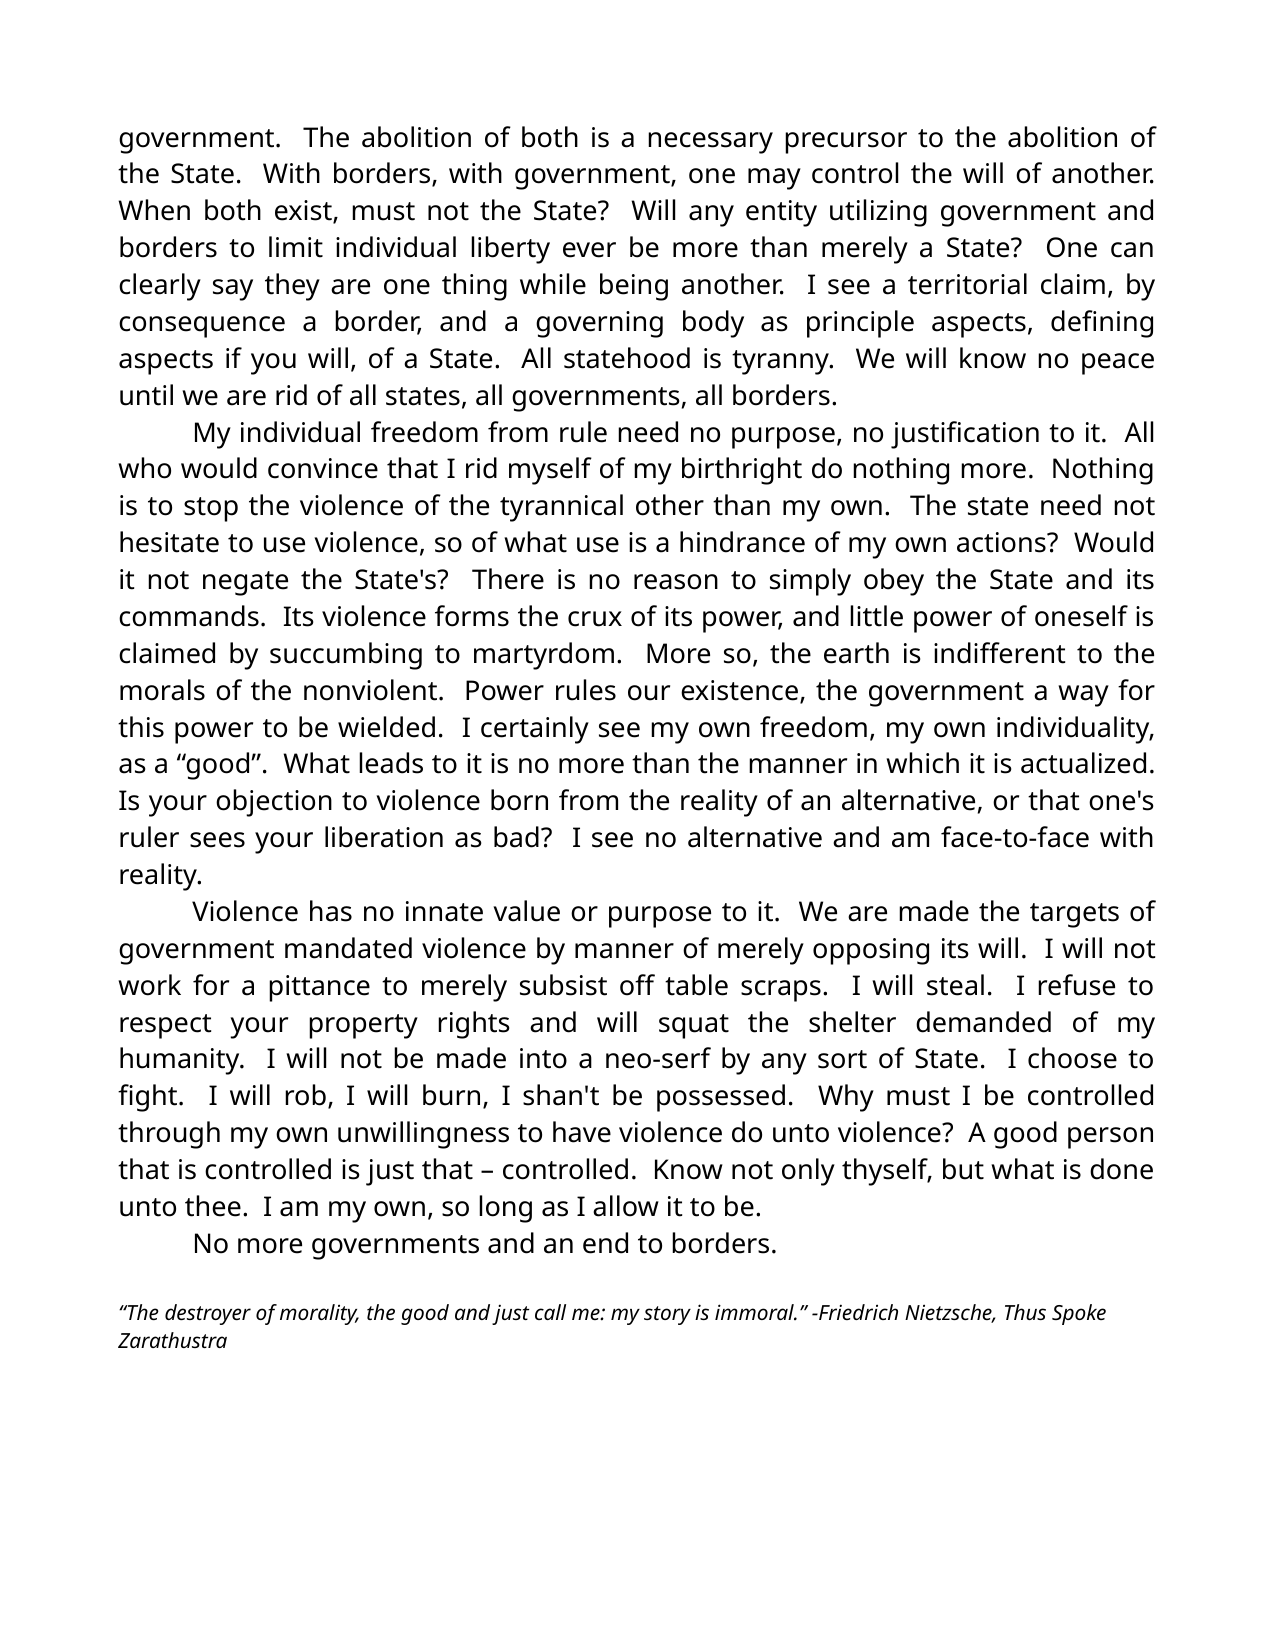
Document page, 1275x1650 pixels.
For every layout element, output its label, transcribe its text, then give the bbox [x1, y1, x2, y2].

text Violence has no innate value or purpose to it. We are made the targets of government mandated violence by manner of merely opposing its will. I will not work for a pittance to merely subsist off table scraps. I will steal. I refuse to respect your property rights and will squat the shelter demanded of my humanity. I will not be made into a neo-serf by any sort of State. I choose to fight. I will rob, I will burn, I shan't be possessed. Why must I be controlled through my own unwillingness to have violence do unto violence? A good person that is controlled is just that – controlled. Know not only thyself, but what is done unto thee. I am my own, so long as I allow it to be. [118, 892, 1157, 1224]
text My individual freedom from rule need no purpose, no justification to it. All who would convince that I rid myself of my birthright do nothing more. Nothing is to stop the violence of the tyrannical other than my own. The state need not hesitate to use violence, so of what use is a hindrance of my own actions? Would it not negate the State's? There is no reason to simply obey the State and its commands. Its violence forms the crux of its power, and little power of oneself is claimed by succumbing to martyrdom. More so, the earth is indifferent to the morals of the nonviolent. Power rules our existence, the government a way for this power to be wielded. I certainly see my own freedom, my own individuality, as a “good”. What leads to it is no more than the manner in which it is actualized. Is your objection to violence born from the reality of an alternative, or that one's ruler sees your liberation as bad? I see no alternative and am face-to-face with reality. [118, 413, 1157, 892]
text No more governments and an end to borders. [118, 1224, 1157, 1261]
text government. The abolition of both is a necessary precursor to the abolition of the State. With borders, with government, one may control the will of another. When both exist, must not the State? Will any entity utilizing government and borders to limit individual liberty ever be more than merely a State? One can clearly say they are one thing while being another. I see a territorial claim, by consequence a border, and a governing body as principle aspects, defining aspects if you will, of a State. All statehood is tyranny. We will know no peace until we are rid of all states, all governments, all borders. [118, 118, 1157, 413]
text “The destroyer of morality, the good and just call me: my story is immoral.” -Friedrich Nietzsche, Thus Spoke Zarathustra [118, 1298, 1157, 1384]
